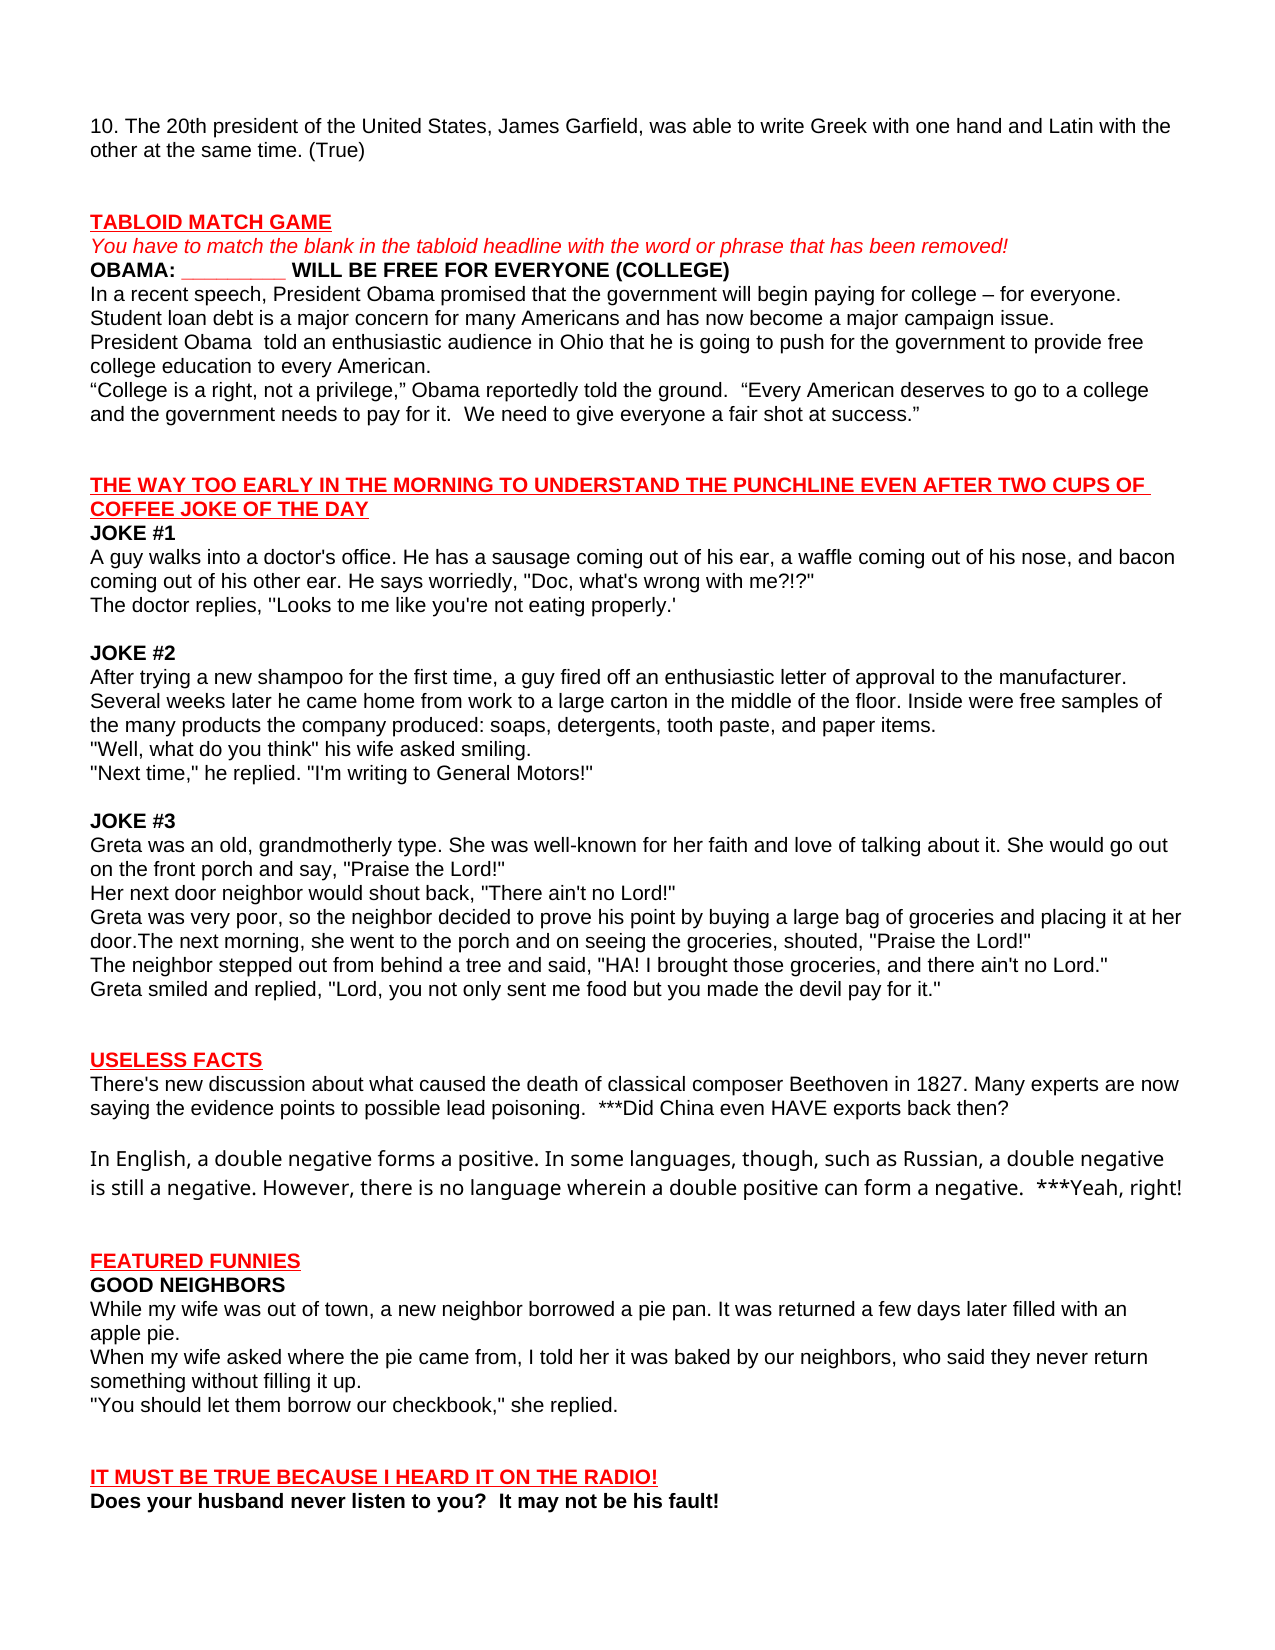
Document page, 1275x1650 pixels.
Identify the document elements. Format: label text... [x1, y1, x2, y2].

text 10. The 20th president of the United States, James Garfield, was able to write Greek with one hand and Latin with the other at the same time. (True) [90, 114, 1185, 162]
text "Next time," he replied. "I'm writing to General Motors!" [90, 761, 1185, 785]
text In a recent speech, President Obama promised that the government will begin paying for college – for everyone. [90, 282, 1185, 306]
text “College is a right, not a privilege,” Obama reportedly told the ground. “Every American deserves to go to a college and the government needs to pay for it. We need to give everyone a fair shot at success.” [90, 377, 1185, 425]
text Greta smiled and replied, "Lord, you not only sent me food but you made the devil pay for it." [90, 976, 1185, 1000]
text FEATURED FUNNIES [90, 1249, 1185, 1273]
text The neighbor stepped out from behind a tree and said, "HA! I brought those groceries, and there ain't no Lord." [90, 952, 1185, 976]
text USELESS FACTS [90, 1048, 1185, 1072]
text Greta was an old, grandmotherly type. She was well-known for her faith and love of talking about it. She would go out on the front porch and say, "Praise the Lord!" [90, 833, 1185, 881]
text A guy walks into a doctor's office. He has a sausage coming out of his ear, a waffle coming out of his nose, and bacon coming out of his other ear. He says worriedly, "Doc, what's wrong with me?!?" [90, 545, 1185, 593]
text JOKE #3 [90, 809, 1185, 833]
text GOOD NEIGHBORS [90, 1273, 1185, 1297]
text In English, a double negative forms a positive. In some languages, though, such as Russian, a double negative is still a negative. However, there is no language wherein a double positive can form a negative. ***Yeah, right! [90, 1144, 1185, 1201]
text IT MUST BE TRUE BECAUSE I HEARD IT ON THE RADIO! [90, 1464, 1185, 1488]
text After trying a new shampoo for the first time, a guy fired off an enthusiastic letter of approval to the manufacturer. Several weeks later he came home from work to a large carton in the middle of the floor. Inside were free samples of the many products the company produced: soaps, detergents, tooth paste, and paper items. [90, 665, 1185, 737]
text You have to match the blank in the tabloid headline with the word or phrase that has been removed! [90, 234, 1185, 258]
text Does your husband never listen to you? It may not be his fault! [90, 1488, 1185, 1512]
text "Well, what do you think" his wife asked smiling. [90, 737, 1185, 761]
text TABLOID MATCH GAME [90, 210, 1185, 234]
text Greta was very poor, so the neighbor decided to prove his point by buying a large bag of groceries and placing it at her door. The next morning, she went to the porch and on seeing the groceries, shouted, "Praise the Lord!" [90, 904, 1185, 952]
text Her next door neighbor would shout back, "There ain't no Lord!" [90, 881, 1185, 904]
text OBAMA: _________ WILL BE FREE FOR EVERYONE (COLLEGE) [90, 258, 1185, 282]
text JOKE #2 [90, 641, 1185, 665]
text There's new discussion about what caused the death of classical composer Beethoven in 1827. Many experts are now saying the evidence points to possible lead poisoning. ***Did China even HAVE exports back then? [90, 1072, 1185, 1120]
text President Obama told an enthusiastic audience in Ohio that he is going to push for the government to provide free college education to every American. [90, 329, 1185, 377]
text The doctor replies, ''Looks to me like you're not eating properly.' [90, 593, 1185, 617]
text JOKE #1 [90, 521, 1185, 545]
text While my wife was out of town, a new neighbor borrowed a pie pan. It was returned a few days later filled with an apple pie. When my wife asked where the pie came from, I told her it was baked by our neighbors, who said they never return something without filling it up. "You should let them borrow our checkbook," she replied. [90, 1297, 1185, 1417]
text Student loan debt is a major concern for many Americans and has now become a major campaign issue. [90, 306, 1185, 329]
text THE WAY TOO EARLY IN THE MORNING TO UNDERSTAND THE PUNCHLINE EVEN AFTER TWO CUPS OF COFFEE JOKE OF THE DAY [90, 473, 1185, 521]
